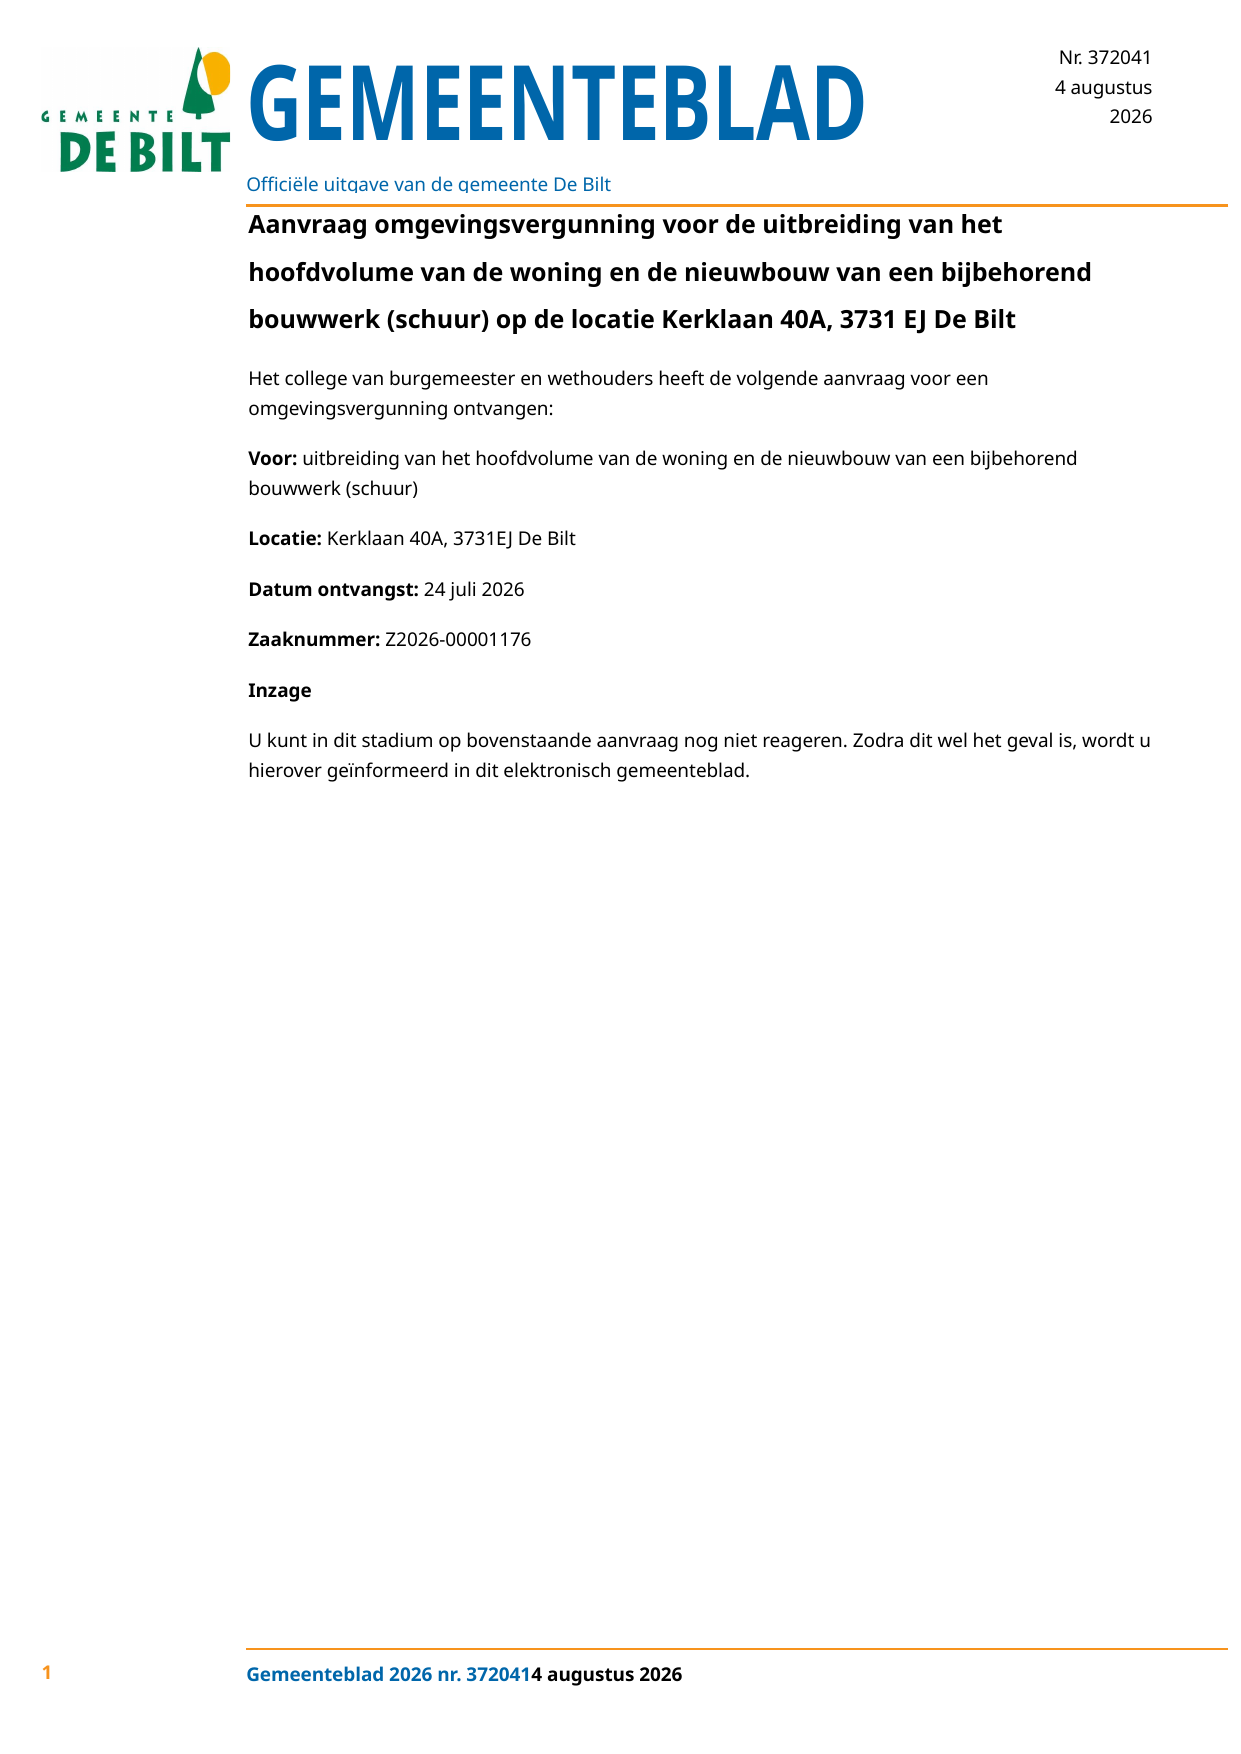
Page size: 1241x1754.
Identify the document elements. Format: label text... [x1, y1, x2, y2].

text Inzage [248, 677, 1152, 702]
text Het college van burgemeester en wethouders heeft de volgende aanvraag voor een omgevingsvergunning ontvangen: [248, 366, 1152, 421]
text Aanvraag omgevingsvergunning voor de uitbreiding van het hoofdvolume van de woning en de nieuwbouw van een bijbehorend bouwwerk (schuur) op de locatie Kerklaan 40A, 3731 EJ De Bilt [248, 207, 1152, 336]
text U kunt in dit stadium op bovenstaande aanvraag nog niet reageren. Zodra dit wel het geval is, wordt u hierover geïnformeerd in dit elektronisch gemeenteblad. [248, 727, 1152, 782]
text Locatie: Kerklaan 40A, 3731EJ De Bilt [248, 526, 1152, 551]
text Datum ontvangst: 24 juli 2026 [248, 576, 1152, 602]
picture [41, 47, 231, 172]
text Voor: uitbreiding van het hoofdvolume van de woning en de nieuwbouw van een bijbehorend bouwwerk (schuur) [248, 446, 1152, 501]
text Zaaknummer: Z2026-00001176 [248, 626, 1152, 652]
